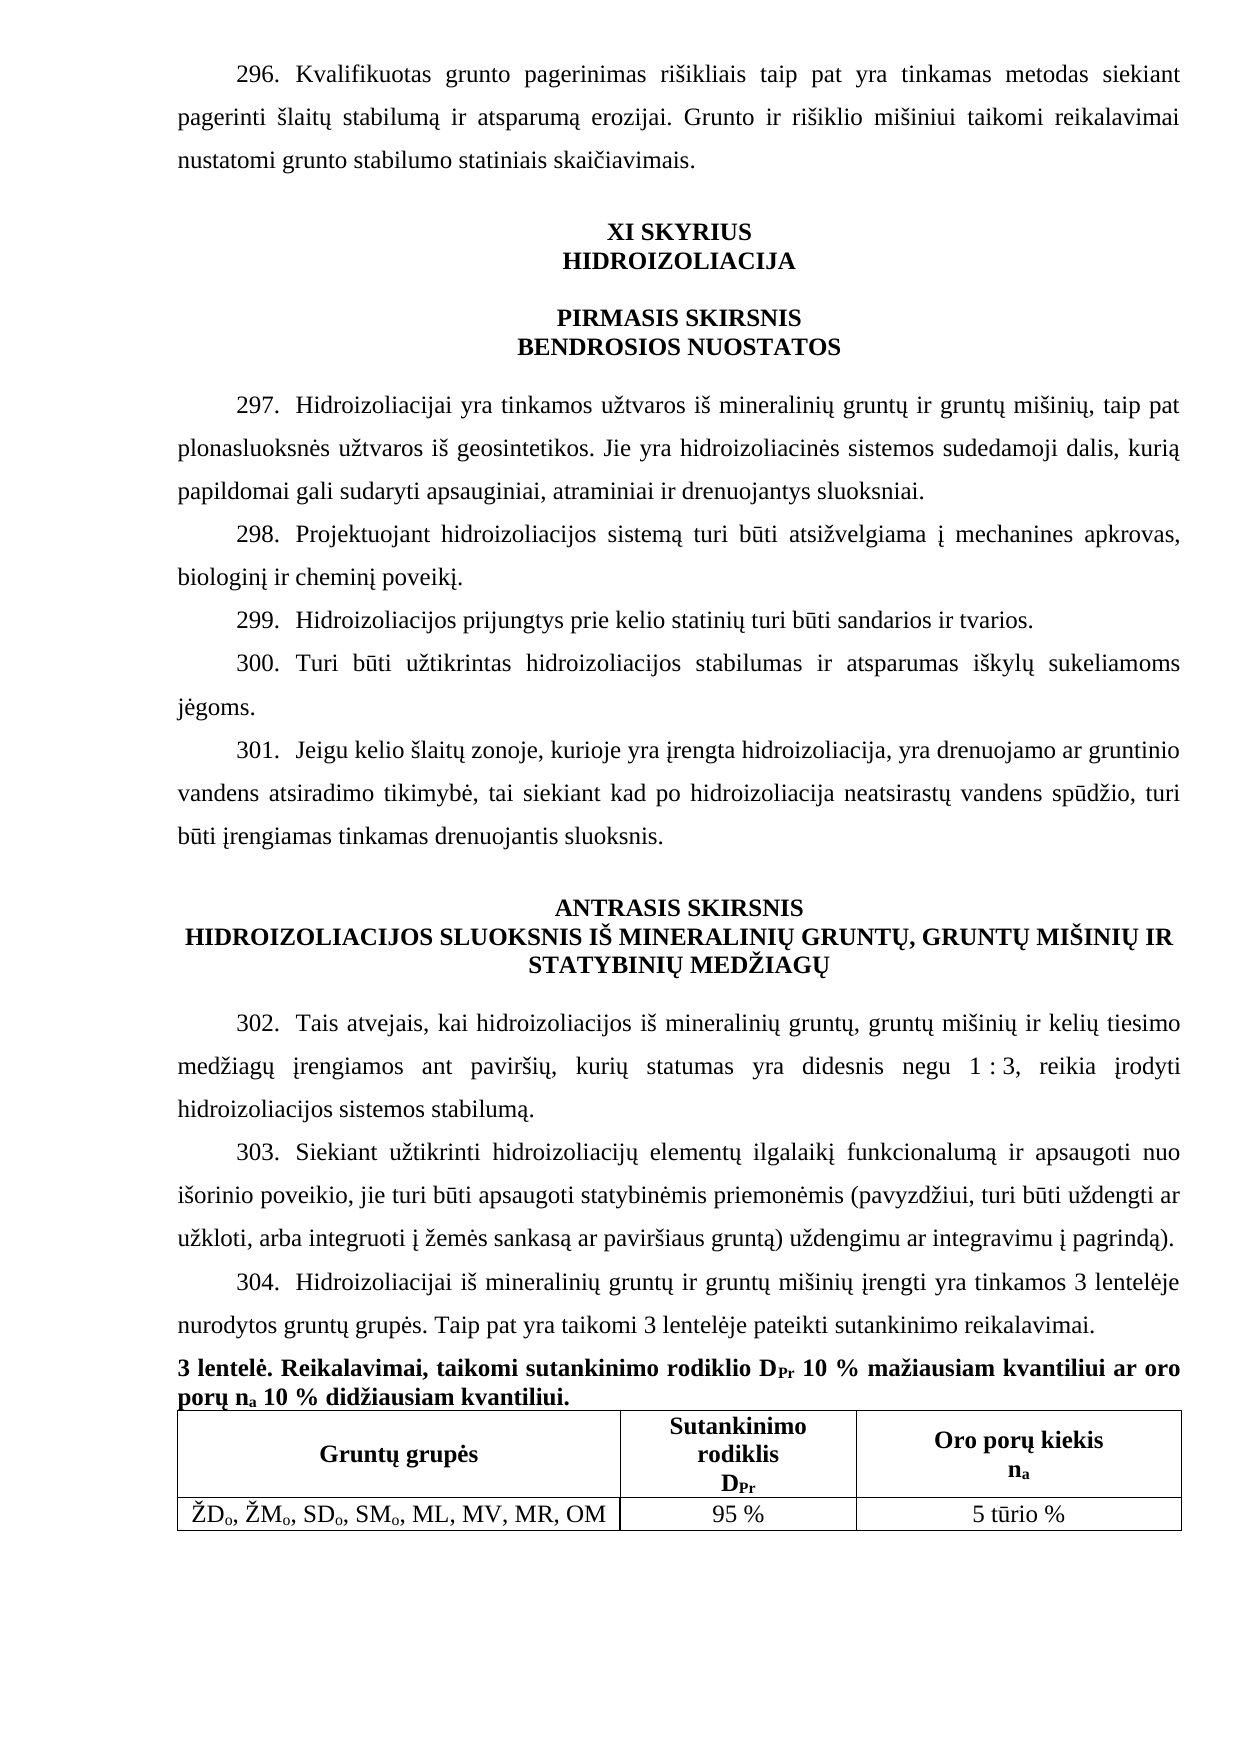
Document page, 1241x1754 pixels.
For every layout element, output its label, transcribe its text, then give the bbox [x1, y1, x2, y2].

text 298. Projektuojant hidroizoliacijos sistemą turi būti atsižvelgiama į mechanines apkrovas, biologinį ir cheminį poveikį. [177, 519, 1181, 591]
text 296. Kvalifikuotas grunto pagerinimas rišikliais taip pat yra tinkamas metodas siekiant pagerinti šlaitų stabilumą ir atsparumą erozijai. Grunto ir rišiklio mišiniui taikomi reikalavimai nustatomi grunto stabilumo statiniais skaičiavimais. [177, 59, 1181, 174]
text 304. Hidroizoliacijai iš mineralinių gruntų ir gruntų mišinių įrengti yra tinkamos 3 lentelėje nurodytos gruntų grupės. Taip pat yra taikomi 3 lentelėje pateikti sutankinimo reikalavimai. [177, 1267, 1181, 1338]
text HIDROIZOLIACIJA [177, 246, 1181, 275]
text BENDROSIOS NUOSTATOS [177, 332, 1181, 361]
text 302. Tais atvejais, kai hidroizoliacijos iš mineralinių gruntų, gruntų mišinių ir kelių tiesimo medžiagų įrengiamos ant paviršių, kurių statumas yra didesnis negu 1 : 3, reikia įrodyti hidroizoliacijos sistemos stabilumą. [177, 1008, 1181, 1123]
table_header Oro porų kiekis na [857, 1411, 1181, 1497]
text 299. Hidroizoliacijos prijungtys prie kelio statinių turi būti sandarios ir tvarios. [177, 605, 1181, 634]
text PIRMASIS SKIRSNIS [177, 303, 1181, 332]
text XI SKYRIUS [177, 217, 1181, 246]
text 300. Turi būti užtikrintas hidroizoliacijos stabilumas ir atsparumas iškylų sukeliamoms jėgoms. [177, 648, 1181, 720]
text ANTRASIS SKIRSNIS [177, 893, 1181, 922]
text 303. Siekiant užtikrinti hidroizoliacijų elementų ilgalaikį funkcionalumą ir apsaugoti nuo išorinio poveikio, jie turi būti apsaugoti statybinėmis priemonėmis (pavyzdžiui, turi būti uždengti ar užkloti, arba integruoti į žemės sankasą ar paviršiaus gruntą) uždengimu ar integravimu į pagrindą). [177, 1137, 1181, 1252]
table_header Sutankinimo rodiklis DPr [621, 1411, 856, 1497]
text 301. Jeigu kelio šlaitų zonoje, kurioje yra įrengta hidroizoliacija, yra drenuojamo ar gruntinio vandens atsiradimo tikimybė, tai siekiant kad po hidroizoliacija neatsirastų vandens spūdžio, turi būti įrengiamas tinkamas drenuojantis sluoksnis. [177, 735, 1181, 850]
table_header Gruntų grupės [178, 1411, 620, 1497]
text HIDROIZOLIACIJOS SLUOKSNIS IŠ MINERALINIŲ GRUNTŲ, GRUNTŲ MIŠINIŲ IR STATYBINIŲ MEDŽIAGŲ [177, 922, 1181, 979]
text 297. Hidroizoliacijai yra tinkamos užtvaros iš mineralinių gruntų ir gruntų mišinių, taip pat plonasluoksnės užtvaros iš geosintetikos. Jie yra hidroizoliacinės sistemos sudedamoji dalis, kurią papildomai gali sudaryti apsauginiai, atraminiai ir drenuojantys sluoksniai. [177, 390, 1181, 505]
table_cell 95 % [621, 1498, 856, 1530]
table_cell 5 tūrio % [857, 1498, 1181, 1530]
text 3 lentelė. Reikalavimai, taikomi sutankinimo rodiklio DPr 10 % mažiausiam kvantiliui ar oro porų na 10 % didžiausiam kvantiliui. [177, 1353, 1181, 1410]
table_cell ŽDo, ŽMo, SDo, SMo, ML, MV, MR, OM [178, 1498, 619, 1530]
